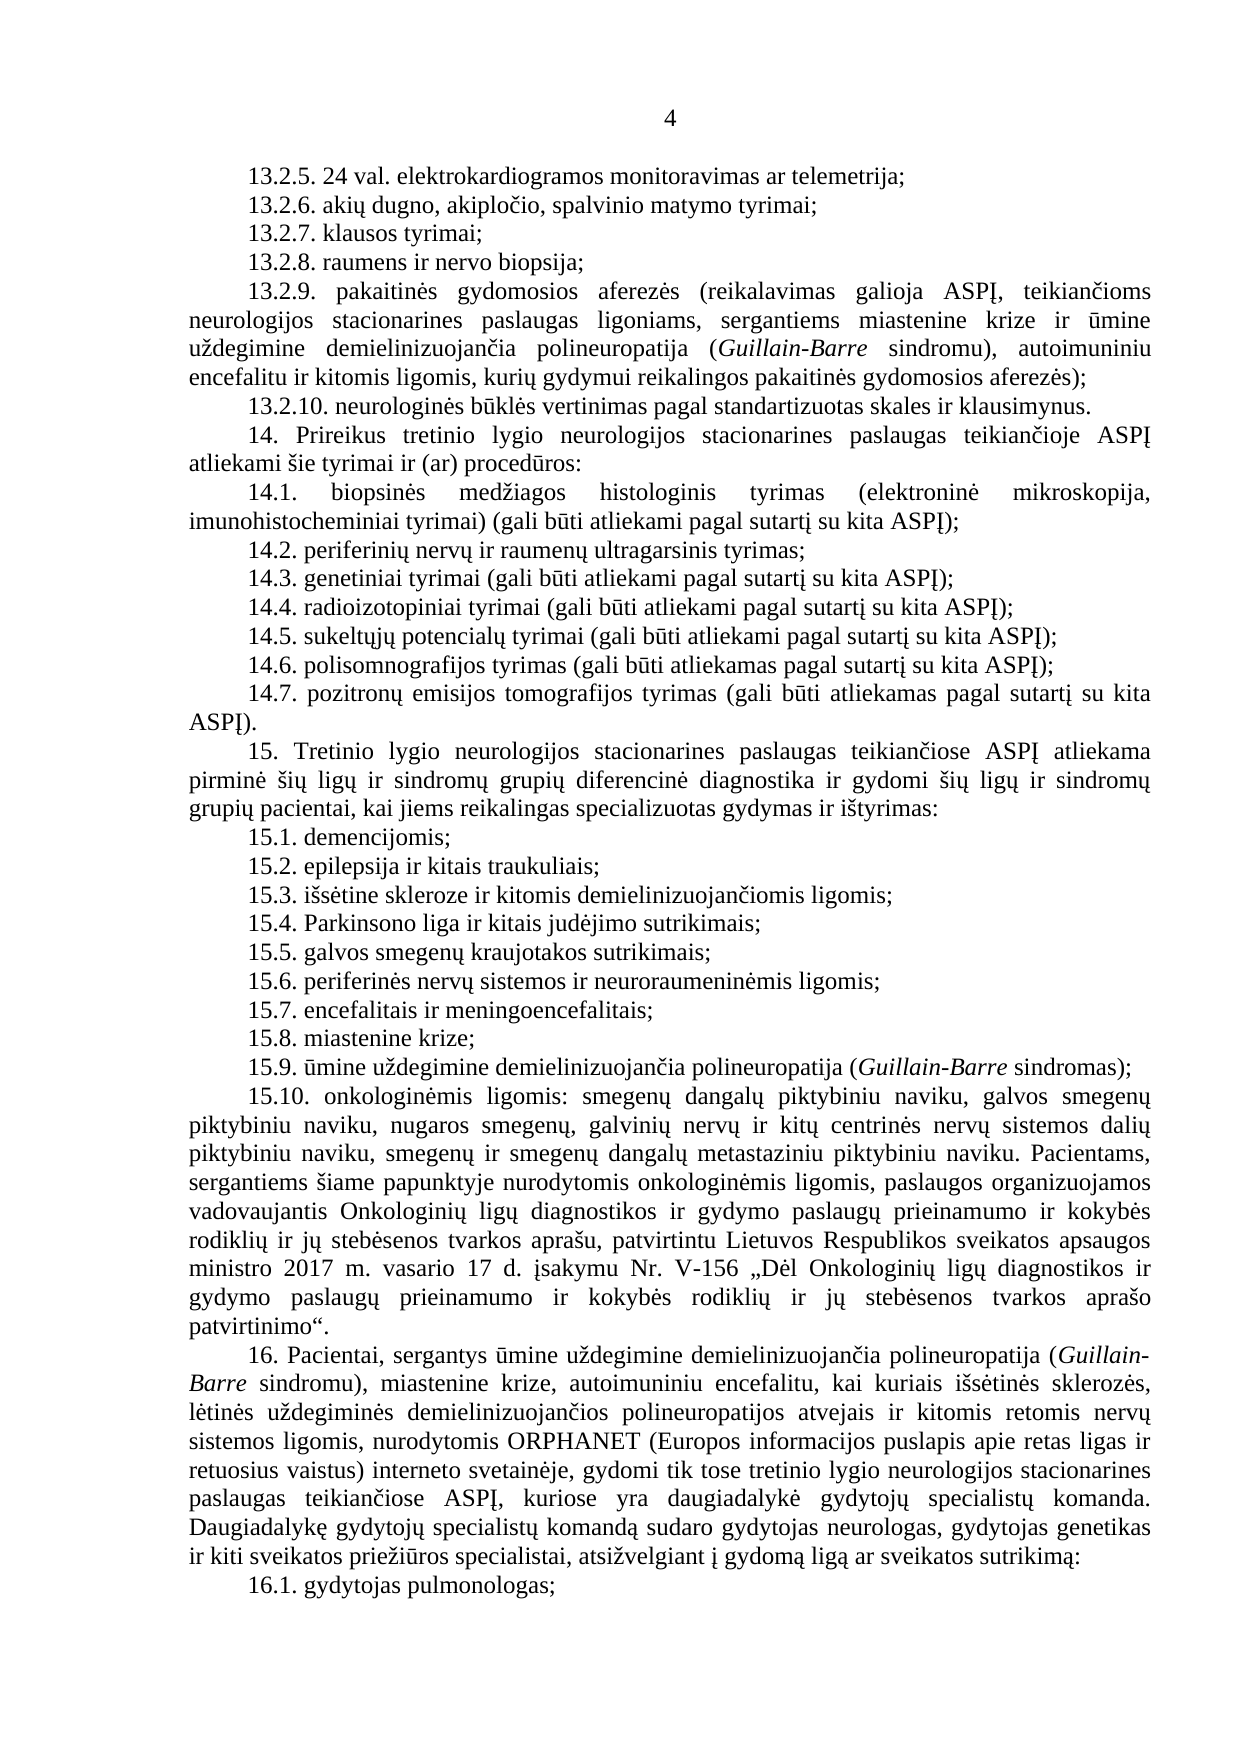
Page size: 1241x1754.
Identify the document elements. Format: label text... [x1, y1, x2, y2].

text 15.4. Parkinsono liga ir kitais judėjimo sutrikimais; [188, 908, 1152, 937]
text 13.2.9. pakaitinės gydomosios aferezės (reikalavimas galioja ASPĮ, teikiančioms neurologijos stacionarines paslaugas ligoniams, sergantiems miastenine krize ir ūmine uždegimine demielinizuojančia polineuropatija (Guillain-Barre sindromu), autoimuniniu encefalitu ir kitomis ligomis, kurių gydymui reikalingos pakaitinės gydomosios aferezės); [188, 276, 1152, 391]
text 14. Prireikus tretinio lygio neurologijos stacionarines paslaugas teikiančioje ASPĮ atliekami šie tyrimai ir (ar) procedūros: [188, 420, 1152, 477]
text 13.2.5. 24 val. elektrokardiogramos monitoravimas ar telemetrija; [188, 161, 1152, 190]
text 15.2. epilepsija ir kitais traukuliais; [188, 851, 1152, 880]
text 16. Pacientai, sergantys ūmine uždegimine demielinizuojančia polineuropatija (Guillain-Barre sindromu), miastenine krize, autoimuniniu encefalitu, kai kuriais išsėtinės sklerozės, lėtinės uždegiminės demielinizuojančios polineuropatijos atvejais ir kitomis retomis nervų sistemos ligomis, nurodytomis ORPHANET (Europos informacijos puslapis apie retas ligas ir retuosius vaistus) interneto svetainėje, gydomi tik tose tretinio lygio neurologijos stacionarines paslaugas teikiančiose ASPĮ, kuriose yra daugiadalykė gydytojų specialistų komanda. Daugiadalykę gydytojų specialistų komandą sudaro gydytojas neurologas, gydytojas genetikas ir kiti sveikatos priežiūros specialistai, atsižvelgiant į gydomą ligą ar sveikatos sutrikimą: [188, 1340, 1152, 1570]
text 14.7. pozitronų emisijos tomografijos tyrimas (gali būti atliekamas pagal sutartį su kita ASPĮ). [188, 678, 1152, 736]
text 13.2.10. neurologinės būklės vertinimas pagal standartizuotas skales ir klausimynus. [188, 391, 1152, 420]
text 15.8. miastenine krize; [188, 1023, 1152, 1052]
text 15.10. onkologinėmis ligomis: smegenų dangalų piktybiniu naviku, galvos smegenų piktybiniu naviku, nugaros smegenų, galvinių nervų ir kitų centrinės nervų sistemos dalių piktybiniu naviku, smegenų ir smegenų dangalų metastaziniu piktybiniu naviku. Pacientams, sergantiems šiame papunktyje nurodytomis onkologinėmis ligomis, paslaugos organizuojamos vadovaujantis Onkologinių ligų diagnostikos ir gydymo paslaugų prieinamumo ir kokybės rodiklių ir jų stebėsenos tvarkos aprašu, patvirtintu Lietuvos Respublikos sveikatos apsaugos ministro 2017 m. vasario 17 d. įsakymu Nr. V-156 „Dėl Onkologinių ligų diagnostikos ir gydymo paslaugų prieinamumo ir kokybės rodiklių ir jų stebėsenos tvarkos aprašo patvirtinimo“. [188, 1081, 1152, 1340]
text 15.9. ūmine uždegimine demielinizuojančia polineuropatija (Guillain-Barre sindromas); [188, 1052, 1152, 1081]
text 14.3. genetiniai tyrimai (gali būti atliekami pagal sutartį su kita ASPĮ); [188, 563, 1152, 592]
text 14.1. biopsinės medžiagos histologinis tyrimas (elektroninė mikroskopija, imunohistocheminiai tyrimai) (gali būti atliekami pagal sutartį su kita ASPĮ); [188, 477, 1152, 535]
text 14.2. periferinių nervų ir raumenų ultragarsinis tyrimas; [188, 535, 1152, 563]
text 14.5. sukeltųjų potencialų tyrimai (gali būti atliekami pagal sutartį su kita ASPĮ); [188, 621, 1152, 650]
text 13.2.6. akių dugno, akipločio, spalvinio matymo tyrimai; [188, 190, 1152, 218]
text 15.3. išsėtine skleroze ir kitomis demielinizuojančiomis ligomis; [188, 880, 1152, 908]
text 14.4. radioizotopiniai tyrimai (gali būti atliekami pagal sutartį su kita ASPĮ); [188, 592, 1152, 621]
text 15.1. demencijomis; [188, 822, 1152, 851]
text 15.7. encefalitais ir meningoencefalitais; [188, 995, 1152, 1023]
text 15.6. periferinės nervų sistemos ir neuroraumeninėmis ligomis; [188, 966, 1152, 995]
text 15. Tretinio lygio neurologijos stacionarines paslaugas teikiančiose ASPĮ atliekama pirminė šių ligų ir sindromų grupių diferencinė diagnostika ir gydomi šių ligų ir sindromų grupių pacientai, kai jiems reikalingas specializuotas gydymas ir ištyrimas: [188, 736, 1152, 822]
text 14.6. polisomnografijos tyrimas (gali būti atliekamas pagal sutartį su kita ASPĮ); [188, 650, 1152, 678]
text 15.5. galvos smegenų kraujotakos sutrikimais; [188, 937, 1152, 966]
text 16.1. gydytojas pulmonologas; [188, 1570, 1152, 1598]
text 13.2.8. raumens ir nervo biopsija; [188, 247, 1152, 276]
text 13.2.7. klausos tyrimai; [188, 218, 1152, 247]
